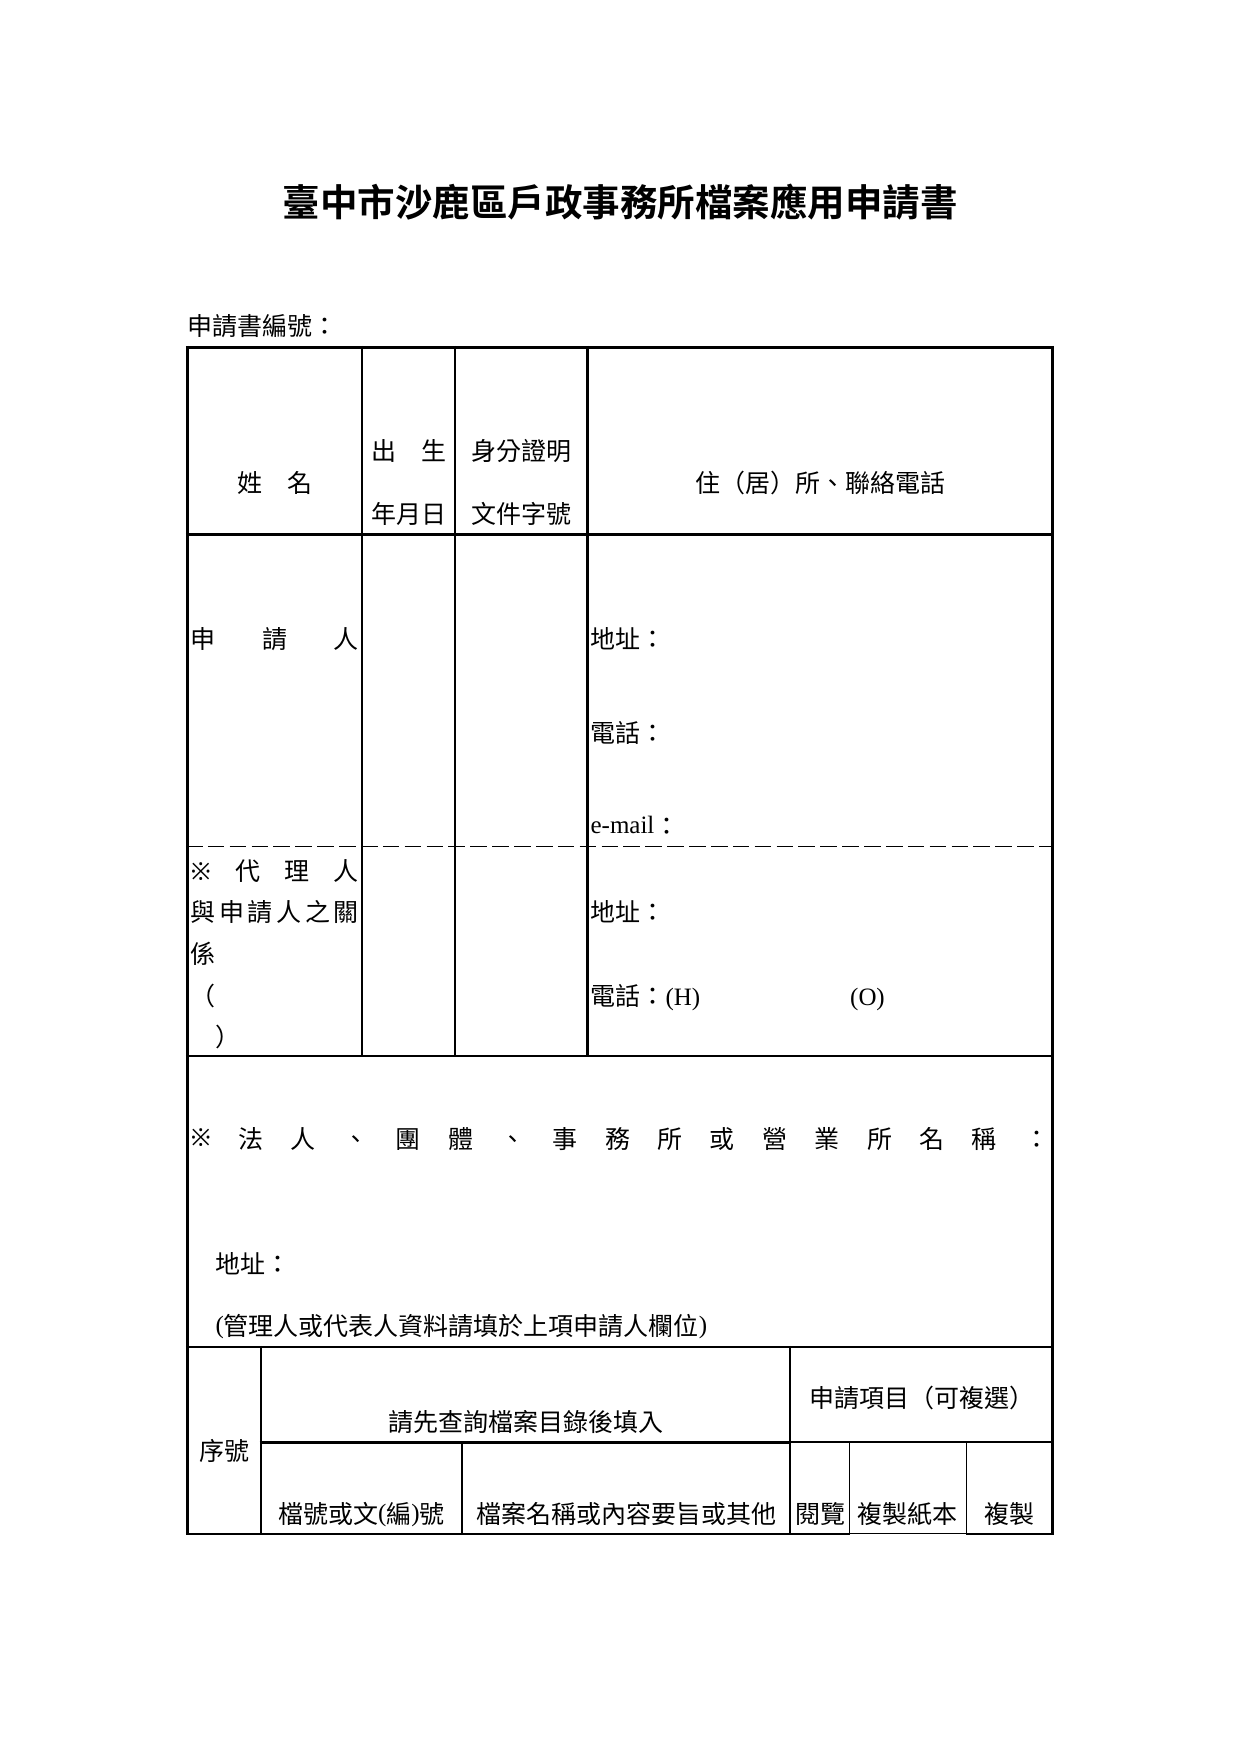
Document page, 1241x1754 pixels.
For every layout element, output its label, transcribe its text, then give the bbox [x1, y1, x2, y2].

table_cell 地址： 電話：(H) (O) [589, 846, 1051, 1055]
table_cell 檔號或文(編)號 [262, 1444, 461, 1533]
table_header 出 生 年月日 [363, 349, 454, 533]
table_cell 請先查詢檔案目錄後填入 [262, 1348, 789, 1441]
table_cell 序號 [189, 1348, 260, 1533]
table_header 姓 名 [189, 349, 361, 533]
text 臺中市沙鹿區戶政事務所檔案應用申請書 [187, 158, 1053, 221]
table_header 住（居）所、聯絡電話 [589, 349, 1051, 533]
text 申請書編號： [187, 283, 1053, 346]
table_cell [456, 536, 586, 846]
table_cell [363, 536, 454, 846]
table_cell 檔案名稱或內容要旨或其他 [463, 1444, 789, 1533]
table_cell 複製紙本 [850, 1443, 966, 1533]
table_cell [456, 846, 586, 1055]
table_cell 申請人 [189, 536, 361, 846]
table_header 身分證明 文件字號 [456, 349, 586, 533]
table_cell ※法人、團體、事務所或營業所名稱： 地址： (管理人或代表人資料請填於上項申請人欄位) [189, 1057, 1051, 1346]
table_cell ※代理人 與申請人之關係 （ ） [189, 846, 361, 1055]
table_cell 申請項目（可複選） [791, 1348, 1051, 1441]
table_cell 複製 [967, 1443, 1051, 1533]
table_cell [363, 846, 454, 1055]
table_cell 地址： 電話： e-mail： [589, 536, 1051, 846]
table_cell 閱覽 [791, 1443, 849, 1533]
